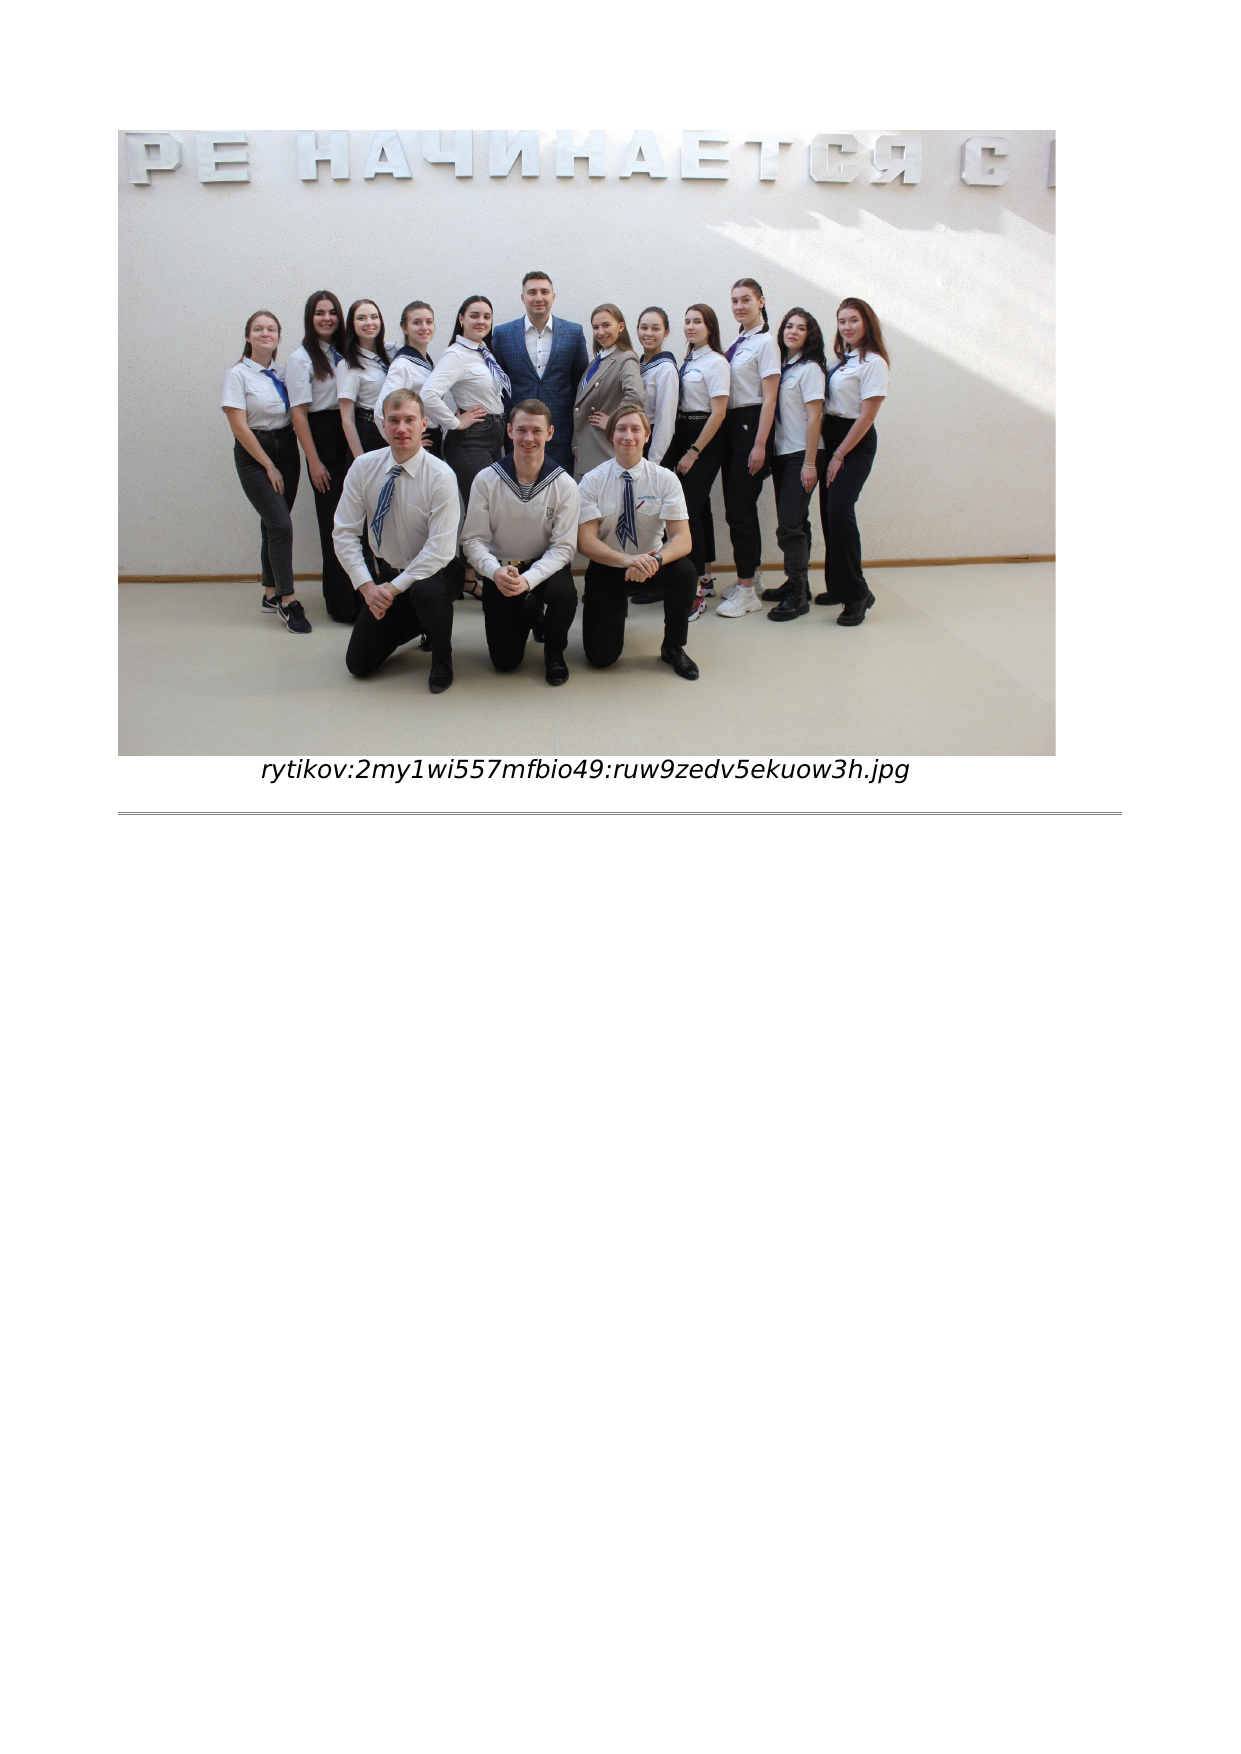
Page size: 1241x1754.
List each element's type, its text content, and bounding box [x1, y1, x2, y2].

picture [118, 130, 1056, 756]
text rytikov:2my1wi557mfbio49:ruw9zedv5ekuow3h.jpg [118, 756, 1056, 785]
